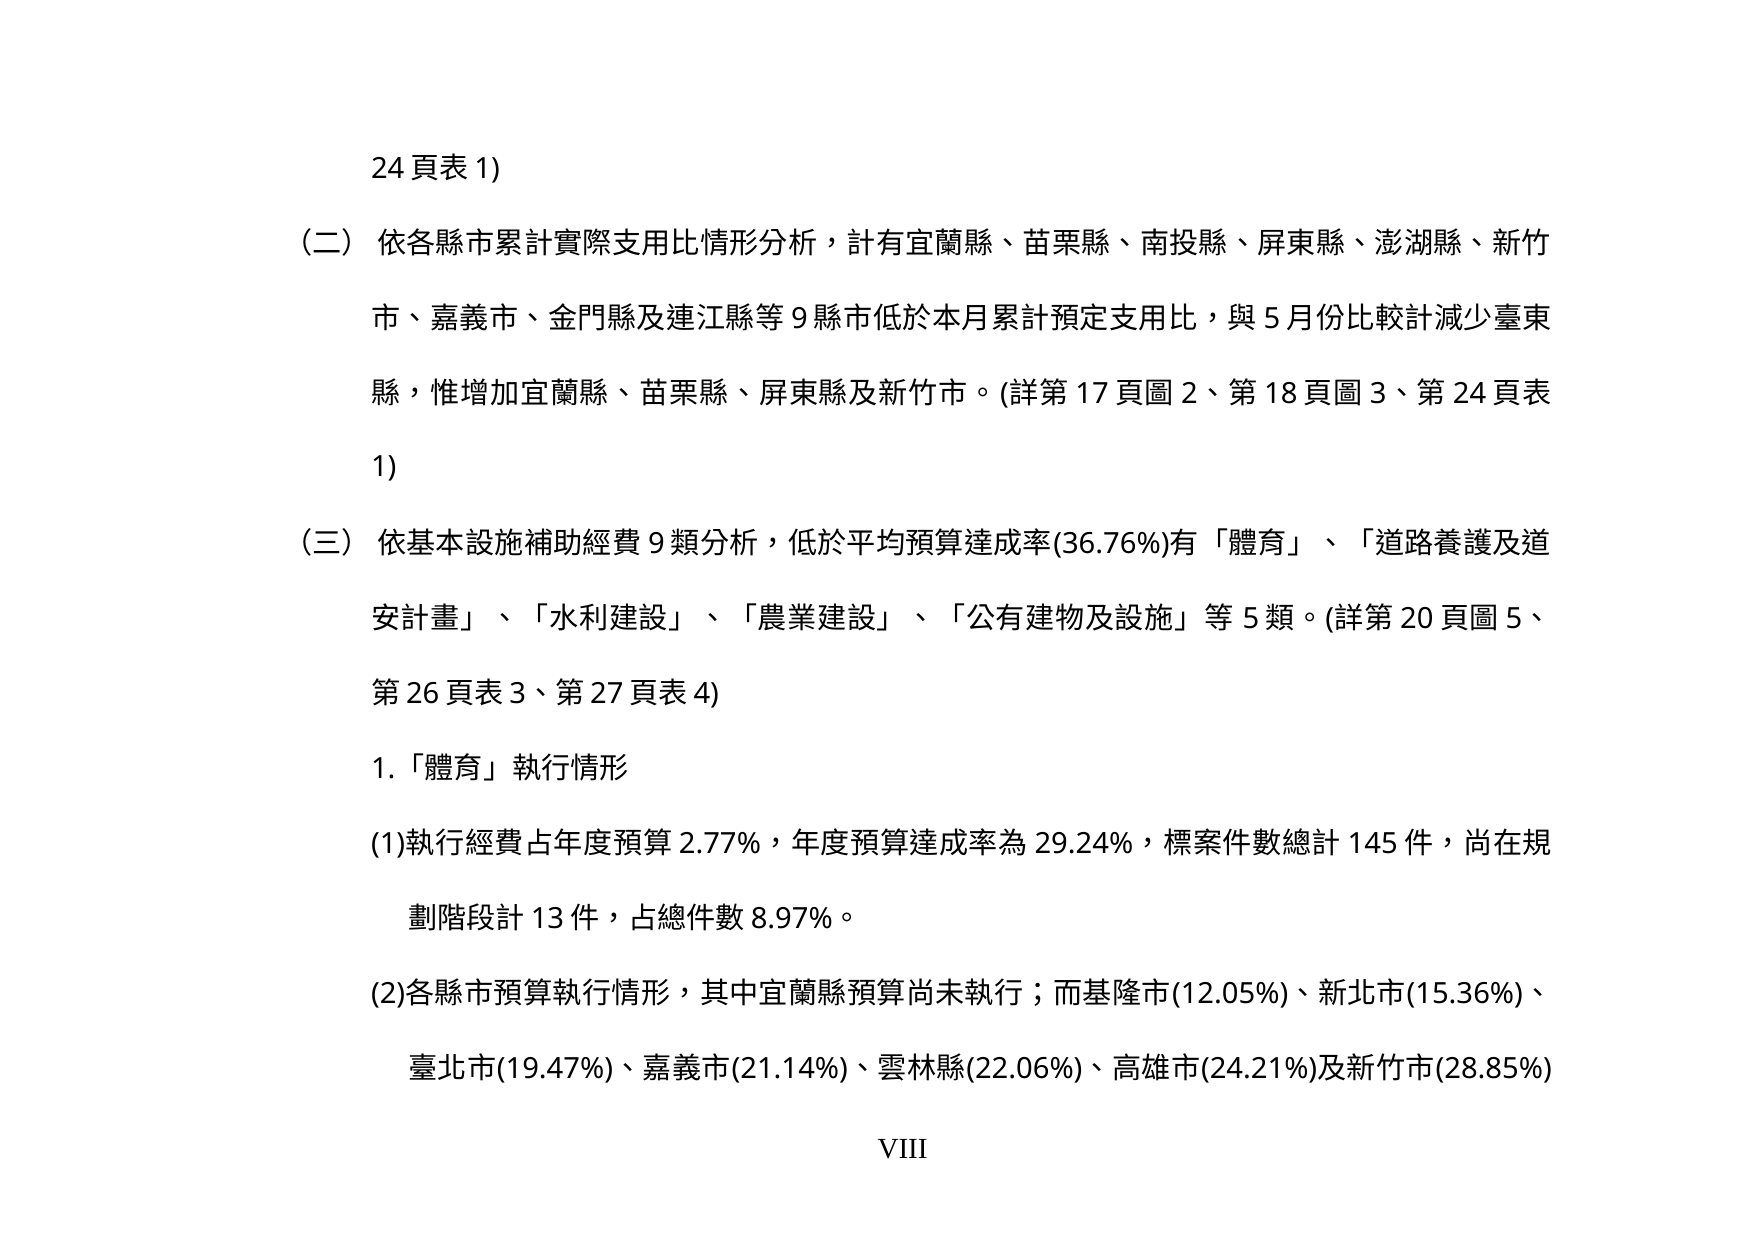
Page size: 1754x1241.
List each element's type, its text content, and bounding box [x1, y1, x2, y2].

text 1.「體育」執行情形 [371, 728, 1552, 803]
list 24頁表1) [371, 128, 1552, 203]
list 依基本設施補助經費9類分析，低於平均預算達成率(36.76%)有「體育」、「道路養護及道安計畫」、「水利建設」、「農業建設」、「公有建物及設施」等5類。(詳第20頁圖5、第26頁表3、第27頁表4) [371, 503, 1552, 728]
text (2)各縣市預算執行情形，其中宜蘭縣預算尚未執行；而基隆市(12.05%)、新北市(15.36%)、臺北市(19.47%)、嘉義市(21.14%)、雲林縣(22.06%)、高雄市(24.21%)及新竹市(28.85%) [371, 953, 1552, 1103]
text (1)執行經費占年度預算2.77%，年度預算達成率為29.24%，標案件數總計145件，尚在規劃階段計13件，占總件數8.97%。 [371, 803, 1552, 953]
list 依各縣市累計實際支用比情形分析，計有宜蘭縣、苗栗縣、南投縣、屏東縣、澎湖縣、新竹市、嘉義市、金門縣及連江縣等9縣市低於本月累計預定支用比，與5月份比較計減少臺東縣，惟增加宜蘭縣、苗栗縣、屏東縣及新竹市。(詳第17頁圖2、第18頁圖3、第24頁表1) [371, 203, 1552, 503]
